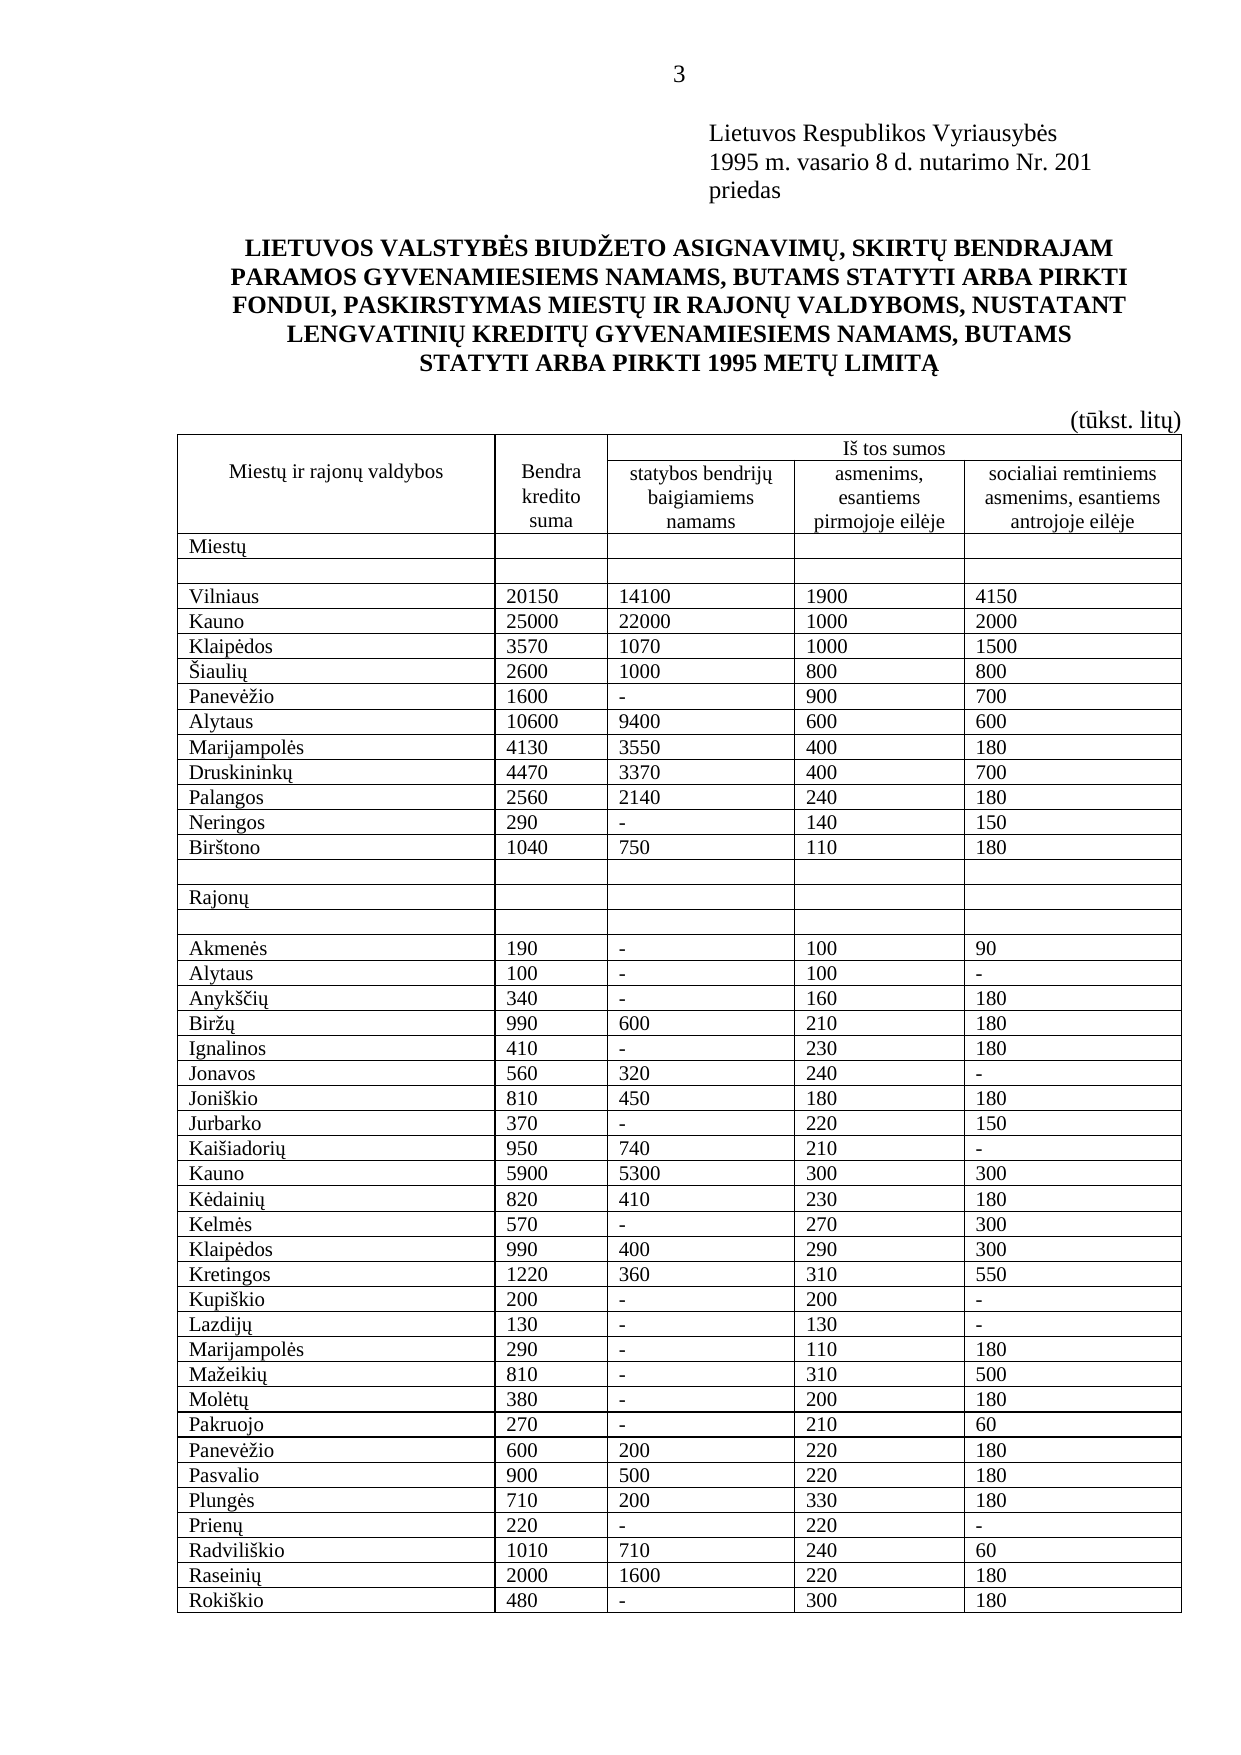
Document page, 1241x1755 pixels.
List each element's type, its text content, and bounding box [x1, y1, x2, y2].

text (tūkst. litų) [177, 406, 1181, 434]
table_cell 990 [496, 1011, 607, 1035]
table_cell 2600 [496, 659, 607, 683]
table_cell 180 [965, 986, 1181, 1010]
table_cell 3550 [608, 735, 794, 759]
table_cell 400 [795, 760, 964, 784]
table_cell 300 [965, 1237, 1181, 1261]
table_cell 100 [795, 961, 964, 984]
table_cell [965, 534, 1181, 558]
table_cell [795, 910, 964, 934]
table_cell - [608, 1312, 794, 1336]
table_cell - [608, 1337, 794, 1361]
table_cell 200 [795, 1387, 964, 1411]
text STATYTI ARBA PIRKTI 1995 METŲ LIMITĄ [177, 348, 1181, 377]
table_cell 220 [496, 1513, 607, 1537]
table_cell 180 [965, 1186, 1181, 1211]
table_cell - [608, 1362, 794, 1386]
table_cell 110 [795, 835, 964, 859]
table_cell - [965, 961, 1181, 984]
table_cell [178, 860, 494, 884]
table_cell 100 [496, 961, 607, 984]
table_cell 180 [965, 1086, 1181, 1110]
table_cell [496, 860, 607, 884]
table_cell Lazdijų [178, 1312, 494, 1336]
table_cell Kauno [178, 1161, 494, 1185]
table_cell 500 [965, 1362, 1181, 1386]
table_cell Molėtų [178, 1387, 494, 1411]
table_cell [608, 534, 794, 558]
table_cell [795, 534, 964, 558]
table_cell 570 [496, 1212, 607, 1236]
table_cell 800 [965, 659, 1181, 683]
table_cell 500 [608, 1463, 794, 1487]
table_cell 810 [496, 1086, 607, 1110]
table_cell Prienų [178, 1513, 494, 1537]
table_cell 560 [496, 1061, 607, 1085]
table_cell 950 [496, 1136, 607, 1160]
table_cell - [965, 1513, 1181, 1537]
table_cell Rokiškio [178, 1588, 494, 1612]
table_cell Vilniaus [178, 584, 494, 608]
table_cell 320 [608, 1061, 794, 1085]
table_cell 820 [496, 1186, 607, 1211]
table_cell 710 [496, 1488, 607, 1512]
table_cell 550 [965, 1262, 1181, 1286]
table_cell 200 [608, 1438, 794, 1462]
table_cell 700 [965, 684, 1181, 708]
table_cell 600 [795, 710, 964, 733]
table_cell 360 [608, 1262, 794, 1286]
table_cell Klaipėdos [178, 634, 494, 658]
table_cell 110 [795, 1337, 964, 1361]
table_cell Miestų [178, 534, 494, 558]
table_cell 4130 [496, 735, 607, 759]
table_cell - [608, 1513, 794, 1537]
table_header Miestų ir rajonų valdybos [178, 435, 494, 533]
table_cell Jonavos [178, 1061, 494, 1085]
table_cell 180 [965, 1011, 1181, 1035]
table_cell - [608, 986, 794, 1010]
table_cell 380 [496, 1387, 607, 1411]
text FONDUI, PASKIRSTYMAS MIESTŲ IR RAJONŲ VALDYBOMS, NUSTATANT [177, 291, 1181, 319]
table_cell - [608, 1287, 794, 1311]
table_cell 190 [496, 935, 607, 959]
table_cell [178, 910, 494, 934]
table_cell 700 [965, 760, 1181, 784]
table_cell Marijampolės [178, 735, 494, 759]
text PARAMOS GYVENAMIESIEMS NAMAMS, BUTAMS STATYTI ARBA PIRKTI [177, 262, 1181, 291]
table_cell - [965, 1061, 1181, 1085]
table_cell Biržų [178, 1011, 494, 1035]
table_cell - [608, 1413, 794, 1436]
table_cell 20150 [496, 584, 607, 608]
table_cell 230 [795, 1186, 964, 1211]
table_cell Alytaus [178, 961, 494, 984]
table_cell 1000 [795, 609, 964, 633]
table_cell 60 [965, 1413, 1181, 1436]
table_cell 200 [496, 1287, 607, 1311]
table_cell Alytaus [178, 710, 494, 733]
table_cell Panevėžio [178, 1438, 494, 1462]
table_cell 130 [795, 1312, 964, 1336]
table_cell 150 [965, 1111, 1181, 1135]
table_cell Kėdainių [178, 1186, 494, 1211]
table_cell 270 [496, 1413, 607, 1436]
text LENGVATINIŲ KREDITŲ GYVENAMIESIEMS NAMAMS, BUTAMS [177, 319, 1181, 348]
table_cell 1000 [795, 634, 964, 658]
table_cell 800 [795, 659, 964, 683]
table_cell 220 [795, 1563, 964, 1587]
table_cell 180 [965, 1036, 1181, 1060]
table_cell 180 [965, 1488, 1181, 1512]
table_cell - [608, 810, 794, 834]
table_cell [965, 559, 1181, 583]
table_cell - [608, 961, 794, 984]
table_cell 400 [608, 1237, 794, 1261]
table_cell Mažeikių [178, 1362, 494, 1386]
table_cell [795, 860, 964, 884]
table_cell 160 [795, 986, 964, 1010]
table_cell - [608, 935, 794, 959]
table_cell 900 [496, 1463, 607, 1487]
table_cell 200 [795, 1287, 964, 1311]
table_cell 180 [965, 835, 1181, 859]
table_cell 180 [965, 785, 1181, 809]
table_cell 310 [795, 1262, 964, 1286]
table_cell 3570 [496, 634, 607, 658]
table_cell [795, 559, 964, 583]
table_cell - [965, 1312, 1181, 1336]
table_cell Pasvalio [178, 1463, 494, 1487]
table_cell - [608, 1212, 794, 1236]
table_cell 130 [496, 1312, 607, 1336]
table_cell Kaišiadorių [178, 1136, 494, 1160]
table_cell 60 [965, 1538, 1181, 1562]
table_cell 220 [795, 1111, 964, 1135]
table_cell 140 [795, 810, 964, 834]
table_cell [608, 910, 794, 934]
table_cell 1040 [496, 835, 607, 859]
table_cell 300 [965, 1212, 1181, 1236]
table_cell socialiai remtiniems asmenims, esantiems antrojoje eilėje [965, 461, 1181, 533]
table_cell 180 [795, 1086, 964, 1110]
table_cell Radviliškio [178, 1538, 494, 1562]
table_cell Kretingos [178, 1262, 494, 1286]
table_cell 1900 [795, 584, 964, 608]
table_cell 180 [965, 1563, 1181, 1587]
table_cell 1600 [496, 684, 607, 708]
table_cell 200 [608, 1488, 794, 1512]
table_cell Šiaulių [178, 659, 494, 683]
table_cell [608, 860, 794, 884]
table_cell 220 [795, 1463, 964, 1487]
table_cell [965, 860, 1181, 884]
table_cell Klaipėdos [178, 1237, 494, 1261]
table_cell 310 [795, 1362, 964, 1386]
table_cell Akmenės [178, 935, 494, 959]
table_cell 900 [795, 684, 964, 708]
table_cell [496, 885, 607, 909]
table_cell 5300 [608, 1161, 794, 1185]
table_cell 2560 [496, 785, 607, 809]
table_cell 600 [496, 1438, 607, 1462]
table_cell 3370 [608, 760, 794, 784]
table_cell 220 [795, 1513, 964, 1537]
table_cell - [608, 1588, 794, 1612]
table_cell Joniškio [178, 1086, 494, 1110]
table_cell 750 [608, 835, 794, 859]
table_cell 25000 [496, 609, 607, 633]
table_header Iš tos sumos [608, 435, 1181, 459]
table_cell 1500 [965, 634, 1181, 658]
table_cell 240 [795, 1538, 964, 1562]
table_cell Druskininkų [178, 760, 494, 784]
table_cell 210 [795, 1136, 964, 1160]
table_cell 300 [965, 1161, 1181, 1185]
table_cell - [608, 1036, 794, 1060]
table_cell 4470 [496, 760, 607, 784]
table_cell 1000 [608, 659, 794, 683]
table_cell 370 [496, 1111, 607, 1135]
table_cell 300 [795, 1161, 964, 1185]
table_cell 210 [795, 1413, 964, 1436]
table_cell 100 [795, 935, 964, 959]
table_cell 180 [965, 1438, 1181, 1462]
table_cell [608, 885, 794, 909]
table_cell 480 [496, 1588, 607, 1612]
table_cell 340 [496, 986, 607, 1010]
table_cell 180 [965, 1387, 1181, 1411]
table_cell 1600 [608, 1563, 794, 1587]
table_cell Raseinių [178, 1563, 494, 1587]
table_cell 740 [608, 1136, 794, 1160]
table_cell [178, 559, 494, 583]
table_cell 450 [608, 1086, 794, 1110]
table_cell Rajonų [178, 885, 494, 909]
table_cell - [608, 684, 794, 708]
table_cell 4150 [965, 584, 1181, 608]
table_cell Marijampolės [178, 1337, 494, 1361]
table_cell Panevėžio [178, 684, 494, 708]
text Lietuvos Respublikos Vyriausybės [177, 118, 1181, 147]
table_cell 290 [496, 810, 607, 834]
table_cell 600 [965, 710, 1181, 733]
table_cell Palangos [178, 785, 494, 809]
table_cell Birštono [178, 835, 494, 859]
table_cell Jurbarko [178, 1111, 494, 1135]
table_cell Kupiškio [178, 1287, 494, 1311]
table_cell 400 [795, 735, 964, 759]
table_cell 410 [496, 1036, 607, 1060]
table_cell 90 [965, 935, 1181, 959]
table_cell 300 [795, 1588, 964, 1612]
table_cell [496, 559, 607, 583]
table_cell 210 [795, 1011, 964, 1035]
table_cell 1220 [496, 1262, 607, 1286]
table_cell 600 [608, 1011, 794, 1035]
table_cell 2140 [608, 785, 794, 809]
table_cell 2000 [965, 609, 1181, 633]
table_cell 180 [965, 735, 1181, 759]
table_cell Neringos [178, 810, 494, 834]
table_cell 1010 [496, 1538, 607, 1562]
table_cell - [608, 1387, 794, 1411]
table_cell 710 [608, 1538, 794, 1562]
table_cell 14100 [608, 584, 794, 608]
table_cell Ignalinos [178, 1036, 494, 1060]
table_cell 410 [608, 1186, 794, 1211]
table_cell 270 [795, 1212, 964, 1236]
table_cell - [608, 1111, 794, 1135]
table_cell [496, 910, 607, 934]
table_cell asmenims, esantiems pirmojoje eilėje [795, 461, 964, 533]
table_cell 290 [496, 1337, 607, 1361]
table_cell Plungės [178, 1488, 494, 1512]
text priedas [177, 176, 1181, 204]
table_cell 22000 [608, 609, 794, 633]
table_header Bendra kredito suma [496, 435, 607, 533]
text LIETUVOS VALSTYBĖS BIUDŽETO ASIGNAVIMŲ, SKIRTŲ BENDRAJAM [177, 233, 1181, 262]
table_cell [795, 885, 964, 909]
table_cell Kauno [178, 609, 494, 633]
table_cell 2000 [496, 1563, 607, 1587]
table_cell [496, 534, 607, 558]
table_cell 1070 [608, 634, 794, 658]
text 1995 m. vasario 8 d. nutarimo Nr. 201 [177, 147, 1181, 176]
table_cell 810 [496, 1362, 607, 1386]
table_cell [965, 910, 1181, 934]
table_cell - [965, 1136, 1181, 1160]
table_cell 220 [795, 1438, 964, 1462]
table_cell 180 [965, 1337, 1181, 1361]
table_cell 180 [965, 1588, 1181, 1612]
table_cell - [965, 1287, 1181, 1311]
table_cell 10600 [496, 710, 607, 733]
table_cell 330 [795, 1488, 964, 1512]
table_cell Pakruojo [178, 1413, 494, 1436]
table_cell 180 [965, 1463, 1181, 1487]
table_cell 150 [965, 810, 1181, 834]
table_cell [608, 559, 794, 583]
table_cell 9400 [608, 710, 794, 733]
table_cell [965, 885, 1181, 909]
table_cell 240 [795, 785, 964, 809]
table_cell 5900 [496, 1161, 607, 1185]
table_cell 240 [795, 1061, 964, 1085]
table_cell 990 [496, 1237, 607, 1261]
table_cell Kelmės [178, 1212, 494, 1236]
table_cell statybos bendrijų baigiamiems namams [608, 461, 794, 533]
table_cell 290 [795, 1237, 964, 1261]
table_cell Anykščių [178, 986, 494, 1010]
table_cell 230 [795, 1036, 964, 1060]
